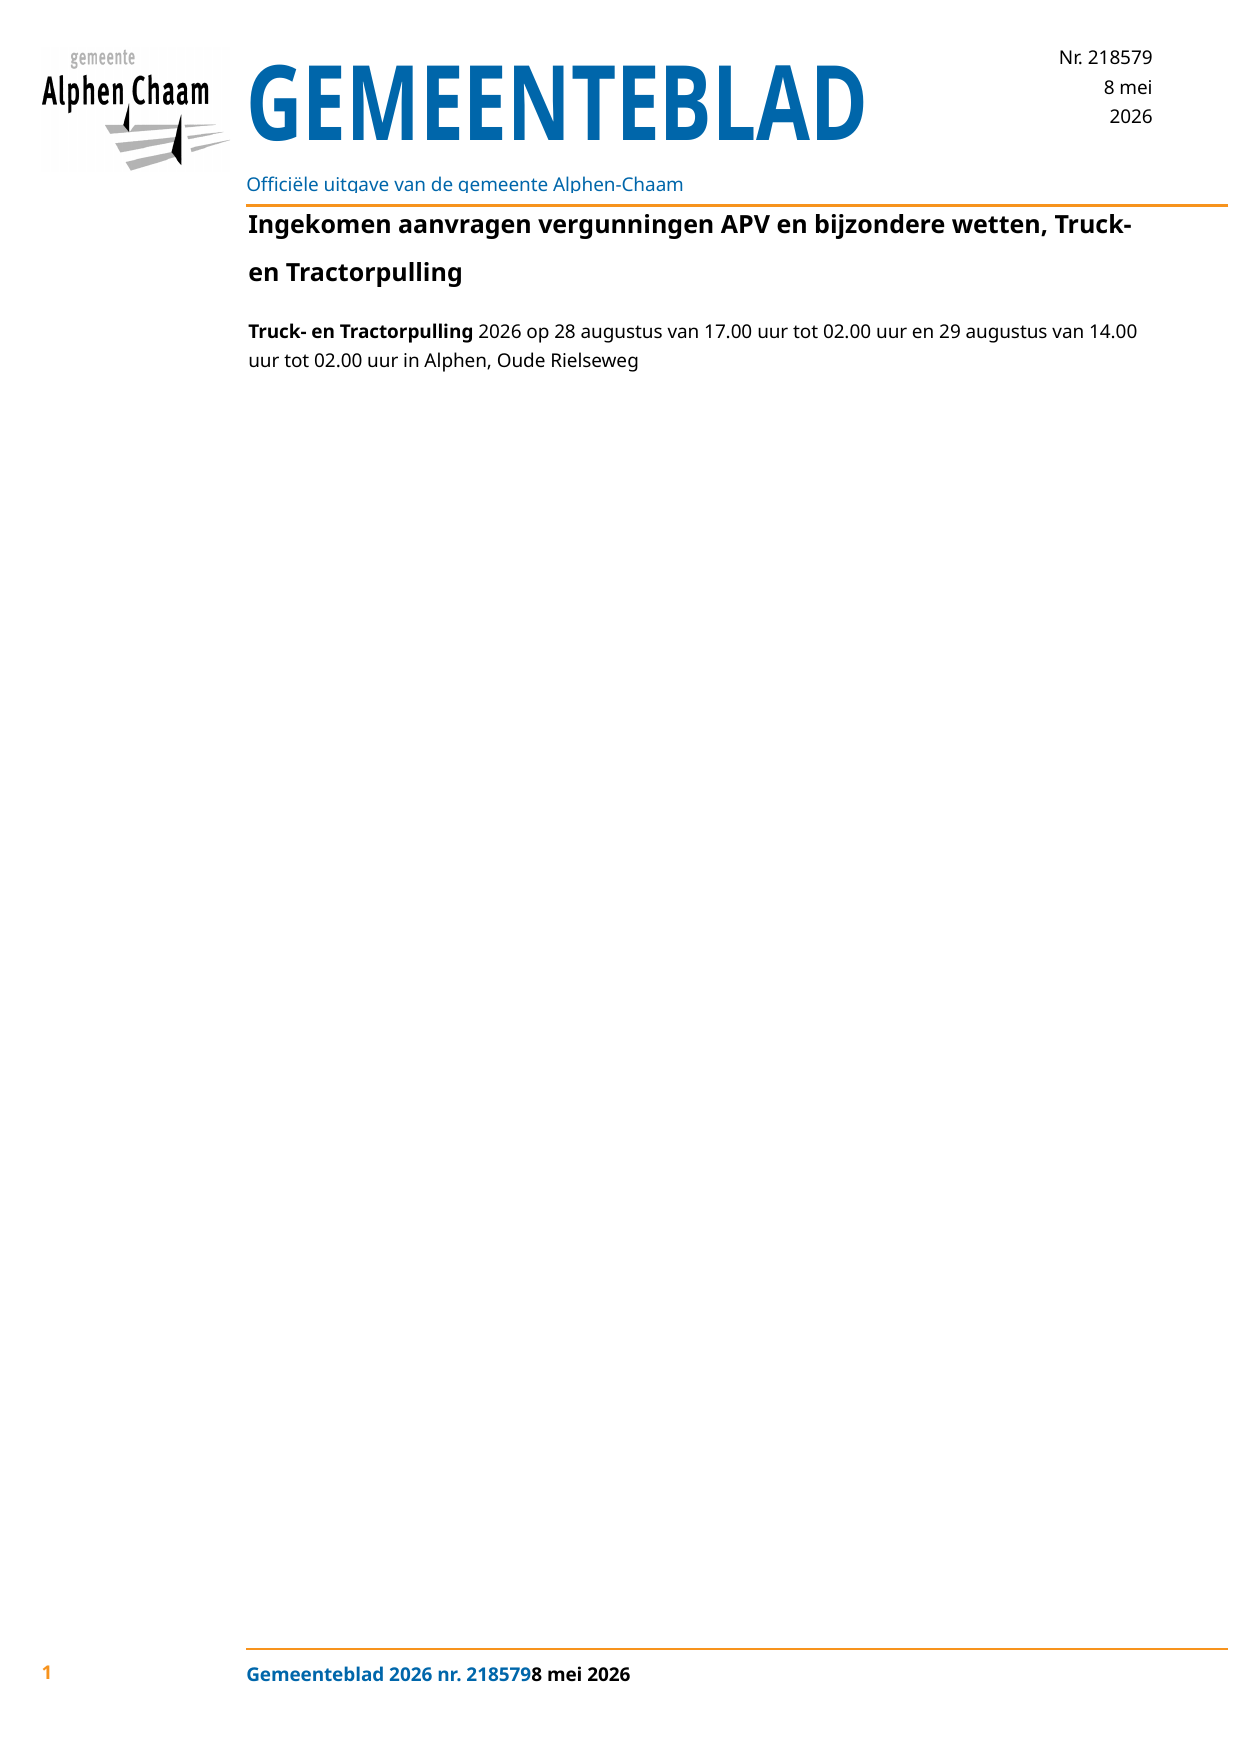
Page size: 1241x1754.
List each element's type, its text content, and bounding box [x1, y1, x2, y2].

picture [41, 47, 231, 172]
text Ingekomen aanvragen vergunningen APV en bijzondere wetten, Truck- en Tractorpulling [248, 207, 1152, 288]
text Truck- en Tractorpulling 2026 op 28 augustus van 17.00 uur tot 02.00 uur en 29 augustus van 14.00 uur tot 02.00 uur in Alphen, Oude Rielseweg [248, 318, 1152, 373]
